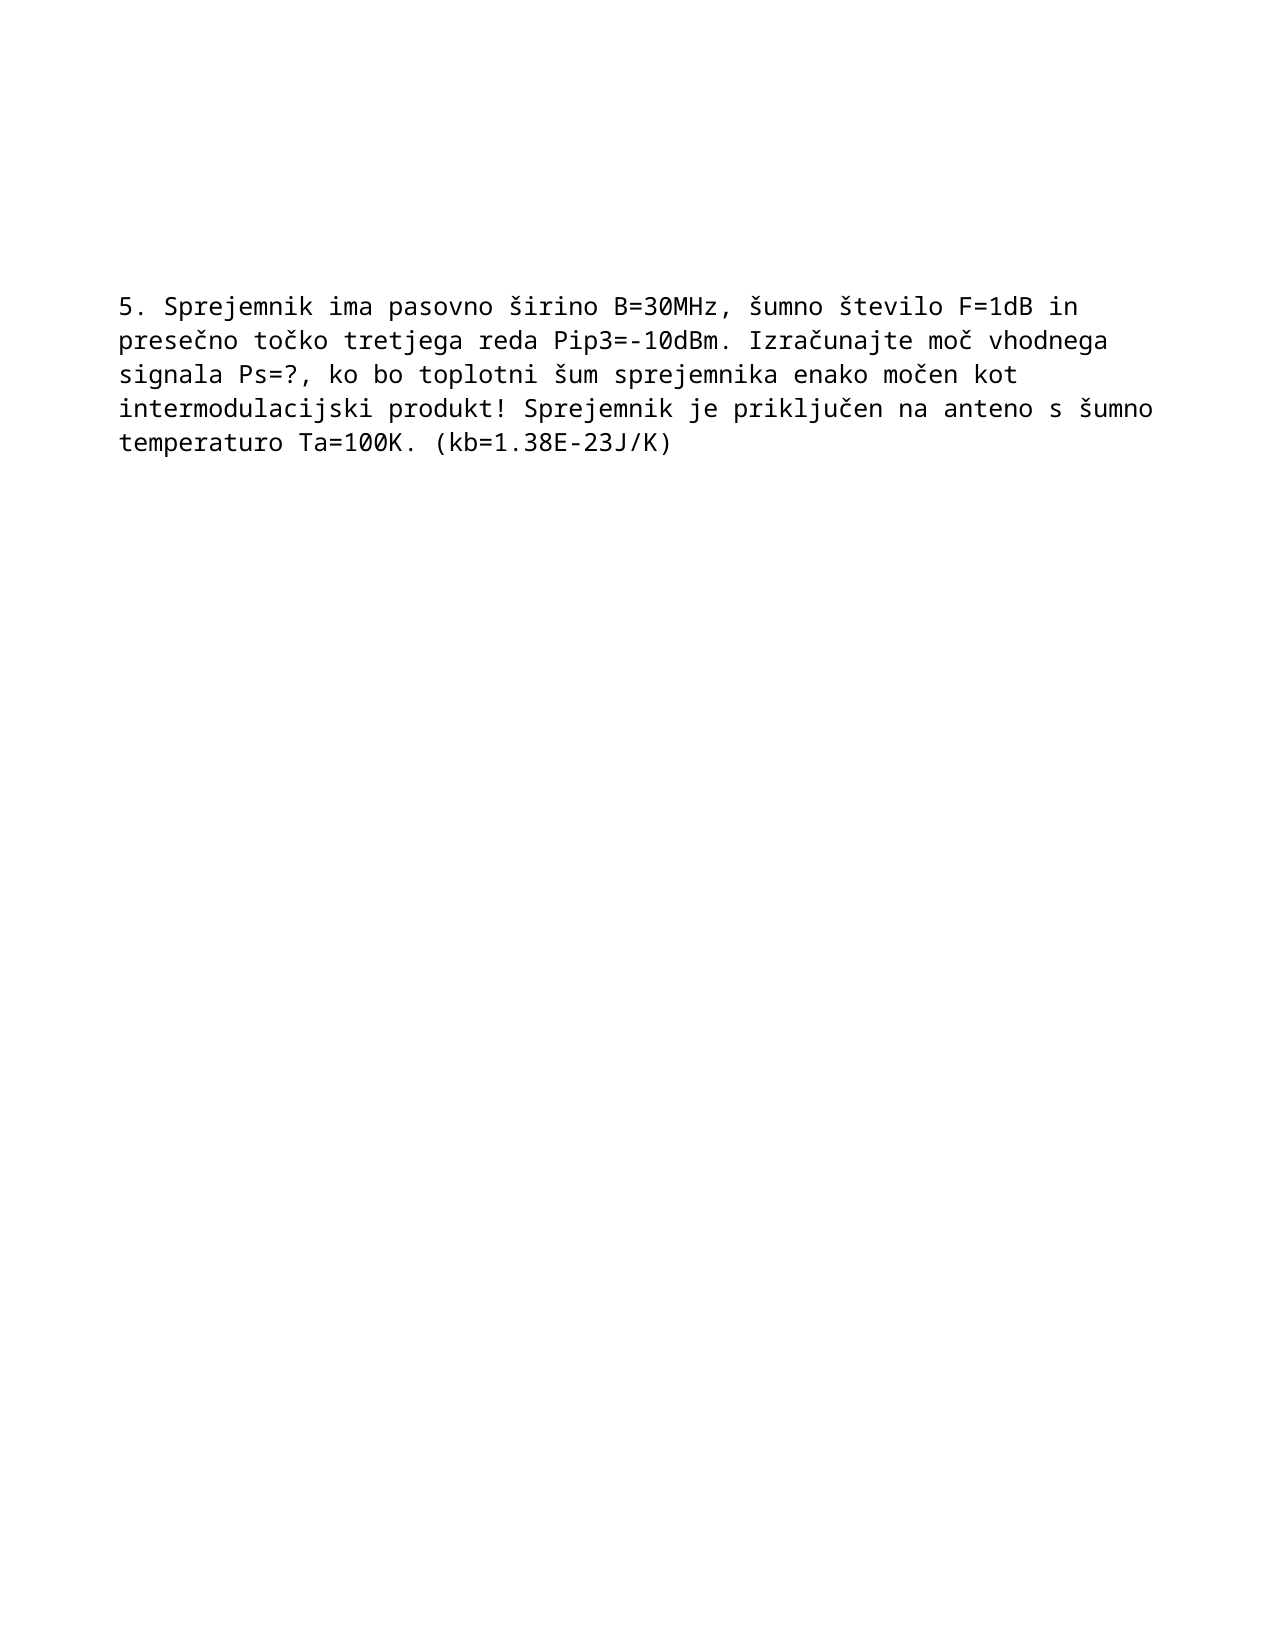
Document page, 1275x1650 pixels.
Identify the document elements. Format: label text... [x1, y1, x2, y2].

text 5. Sprejemnik ima pasovno širino B=30MHz, šumno število F=1dB in presečno točko tretjega reda Pip3=-10dBm. Izračunajte moč vhodnega signala Ps=?, ko bo toplotni šum sprejemnika enako močen kot intermodulacijski produkt! Sprejemnik je priključen na anteno s šumno temperaturo Ta=100K. (kb=1.38E-23J/K) [118, 288, 1157, 459]
